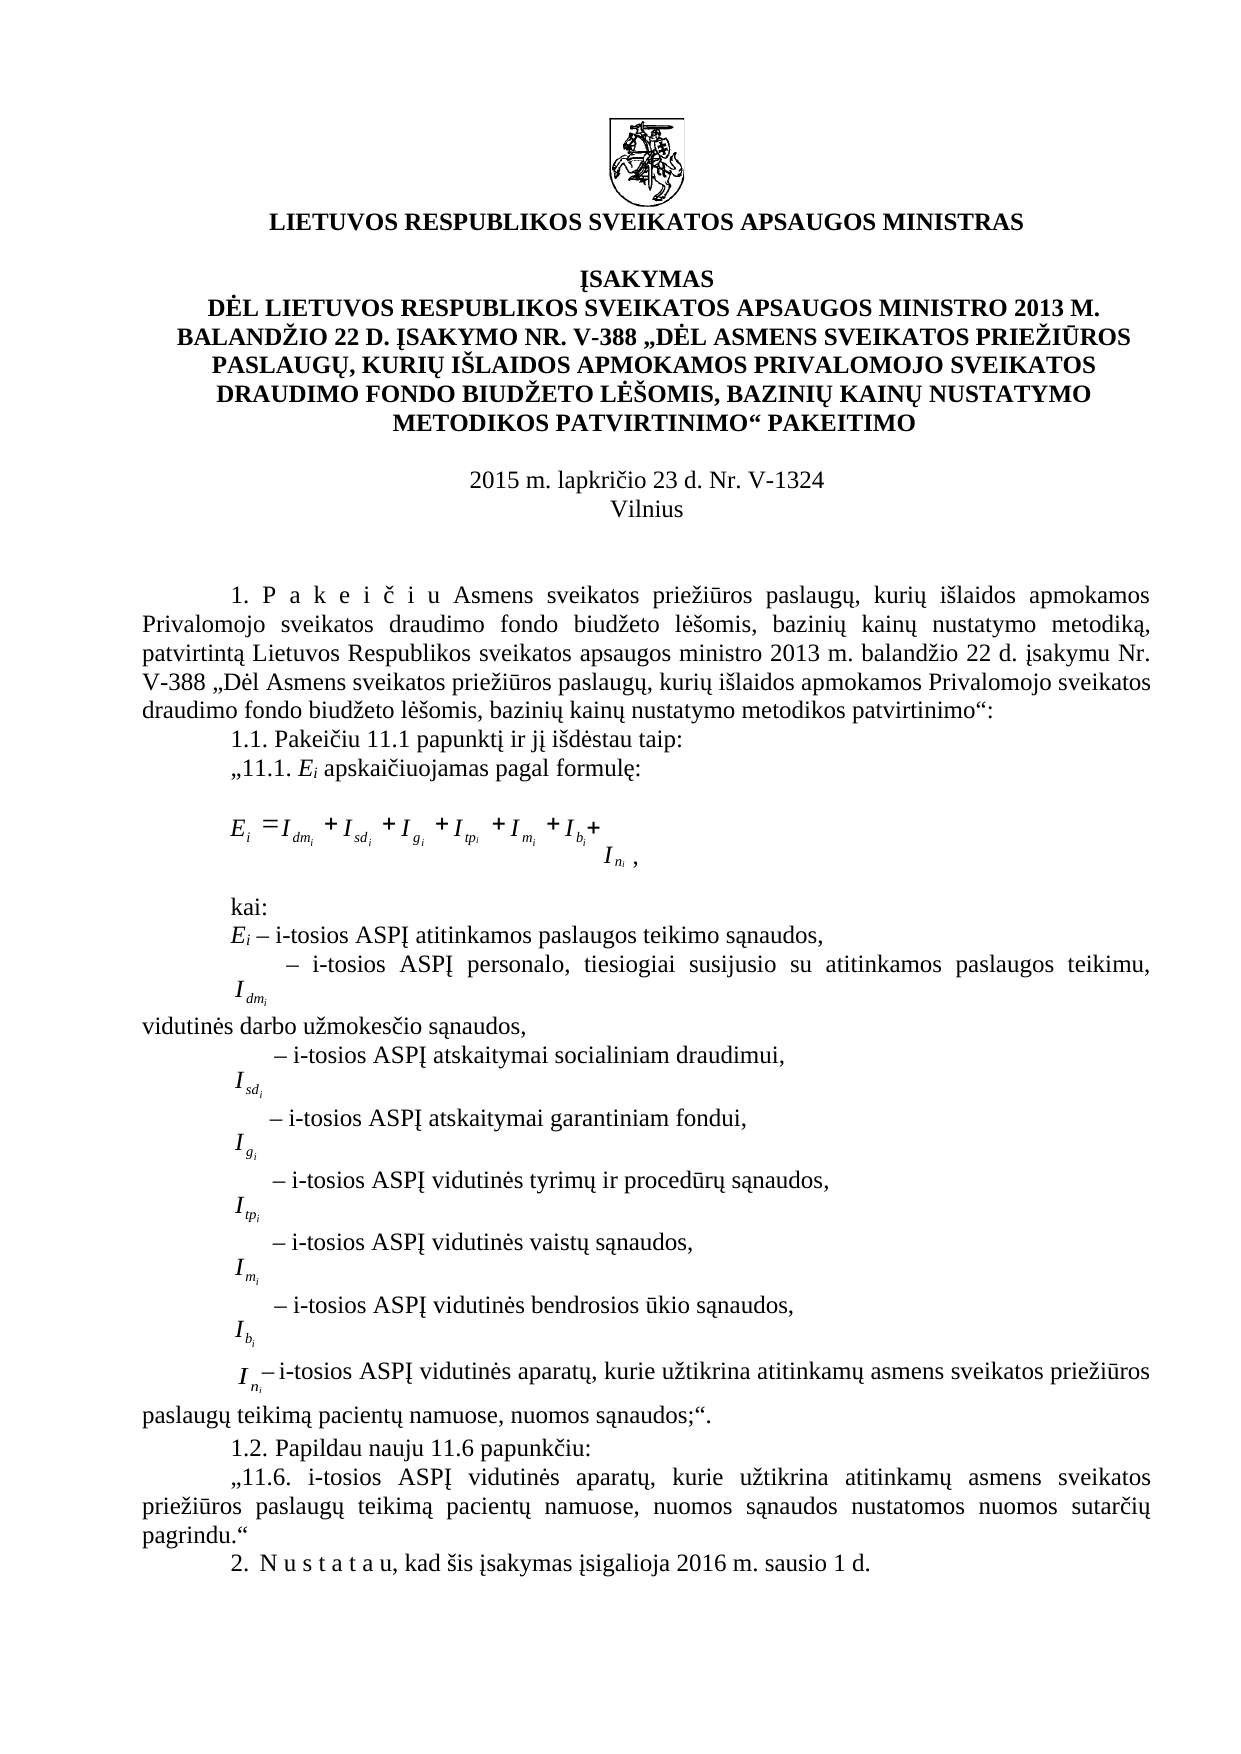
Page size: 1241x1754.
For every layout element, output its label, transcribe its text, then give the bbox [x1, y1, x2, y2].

text – i-tosios ASPĮ atskaitymai socialiniam draudimui, [142, 1040, 1152, 1103]
text – i-tosios ASPĮ personalo, tiesiogiai susijusio su atitinkamos paslaugos teikimu, vidutinės darbo užmokesčio sąnaudos, [142, 949, 1152, 1040]
text kai: [142, 892, 1152, 920]
text 2. N u s t a t a u, kad šis įsakymas įsigalioja 2016 m. sausio 1 d. [230, 1548, 1152, 1577]
text „11.1. Ei apskaičiuojamas pagal formulę: [142, 753, 1152, 782]
text – i-tosios ASPĮ vidutinės aparatų, kurie užtikrina atitinkamų asmens sveikatos priežiūros paslaugų teikimą pacientų namuose, nuomos sąnaudos;“. [142, 1356, 1152, 1429]
text LIETUVOS RESPUBLIKOS SVEIKATOS APSAUGOS MINISTRAS [142, 207, 1152, 236]
text 1. P a k e i č i u Asmens sveikatos priežiūros paslaugų, kurių išlaidos apmokamos Privalomojo sveikatos draudimo fondo biudžeto lėšomis, bazinių kainų nustatymo metodiką, patvirtintą Lietuvos Respublikos sveikatos apsaugos ministro 2013 m. balandžio 22 d. įsakymu Nr. V-388 „Dėl Asmens sveikatos priežiūros paslaugų, kurių išlaidos apmokamos Privalomojo sveikatos draudimo fondo biudžeto lėšomis, bazinių kainų nustatymo metodikos patvirtinimo“: [142, 581, 1152, 724]
text DĖL LIETUVOS RESPUBLIKOS SVEIKATOS APSAUGOS MINISTRO 2013 M. BALANDŽIO 22 D. ĮSAKYMO NR. V-388 „DĖL ASMENS SVEIKATOS PRIEŽIŪROS PASLAUGŲ, KURIŲ IŠLAIDOS APMOKAMOS PRIVALOMOJO SVEIKATOS DRAUDIMO FONDO BIUDŽETO LĖŠOMIS, BAZINIŲ KAINŲ NUSTATYMO METODIKOS PATVIRTINIMO“ PAKEITIMO [157, 293, 1152, 437]
text 2015 m. lapkričio 23 d. Nr. V-1324 [142, 466, 1152, 494]
text – i-tosios ASPĮ vidutinės vaistų sąnaudos, [142, 1227, 1152, 1290]
text ĮSAKYMAS [142, 264, 1152, 293]
text – i-tosios ASPĮ atskaitymai garantiniam fondui, [142, 1103, 1152, 1165]
text – i-tosios ASPĮ vidutinės tyrimų ir procedūrų sąnaudos, [142, 1165, 1152, 1227]
text 1.2. Papildau nauju 11.6 papunkčiu: [230, 1433, 1152, 1462]
text „11.6. i-tosios ASPĮ vidutinės aparatų, kurie užtikrina atitinkamų asmens sveikatos priežiūros paslaugų teikimą pacientų namuose, nuomos sąnaudos nustatomos nuomos sutarčių pagrindu.“ [142, 1462, 1152, 1548]
text – i-tosios ASPĮ vidutinės bendrosios ūkio sąnaudos, [142, 1290, 1152, 1352]
text Ei – i-tosios ASPĮ atitinkamos paslaugos teikimo sąnaudos, [142, 920, 1152, 949]
text Vilnius [142, 494, 1152, 523]
text 1.1. Pakeičiu 11.1 papunktį ir jį išdėstau taip: [216, 724, 1152, 753]
